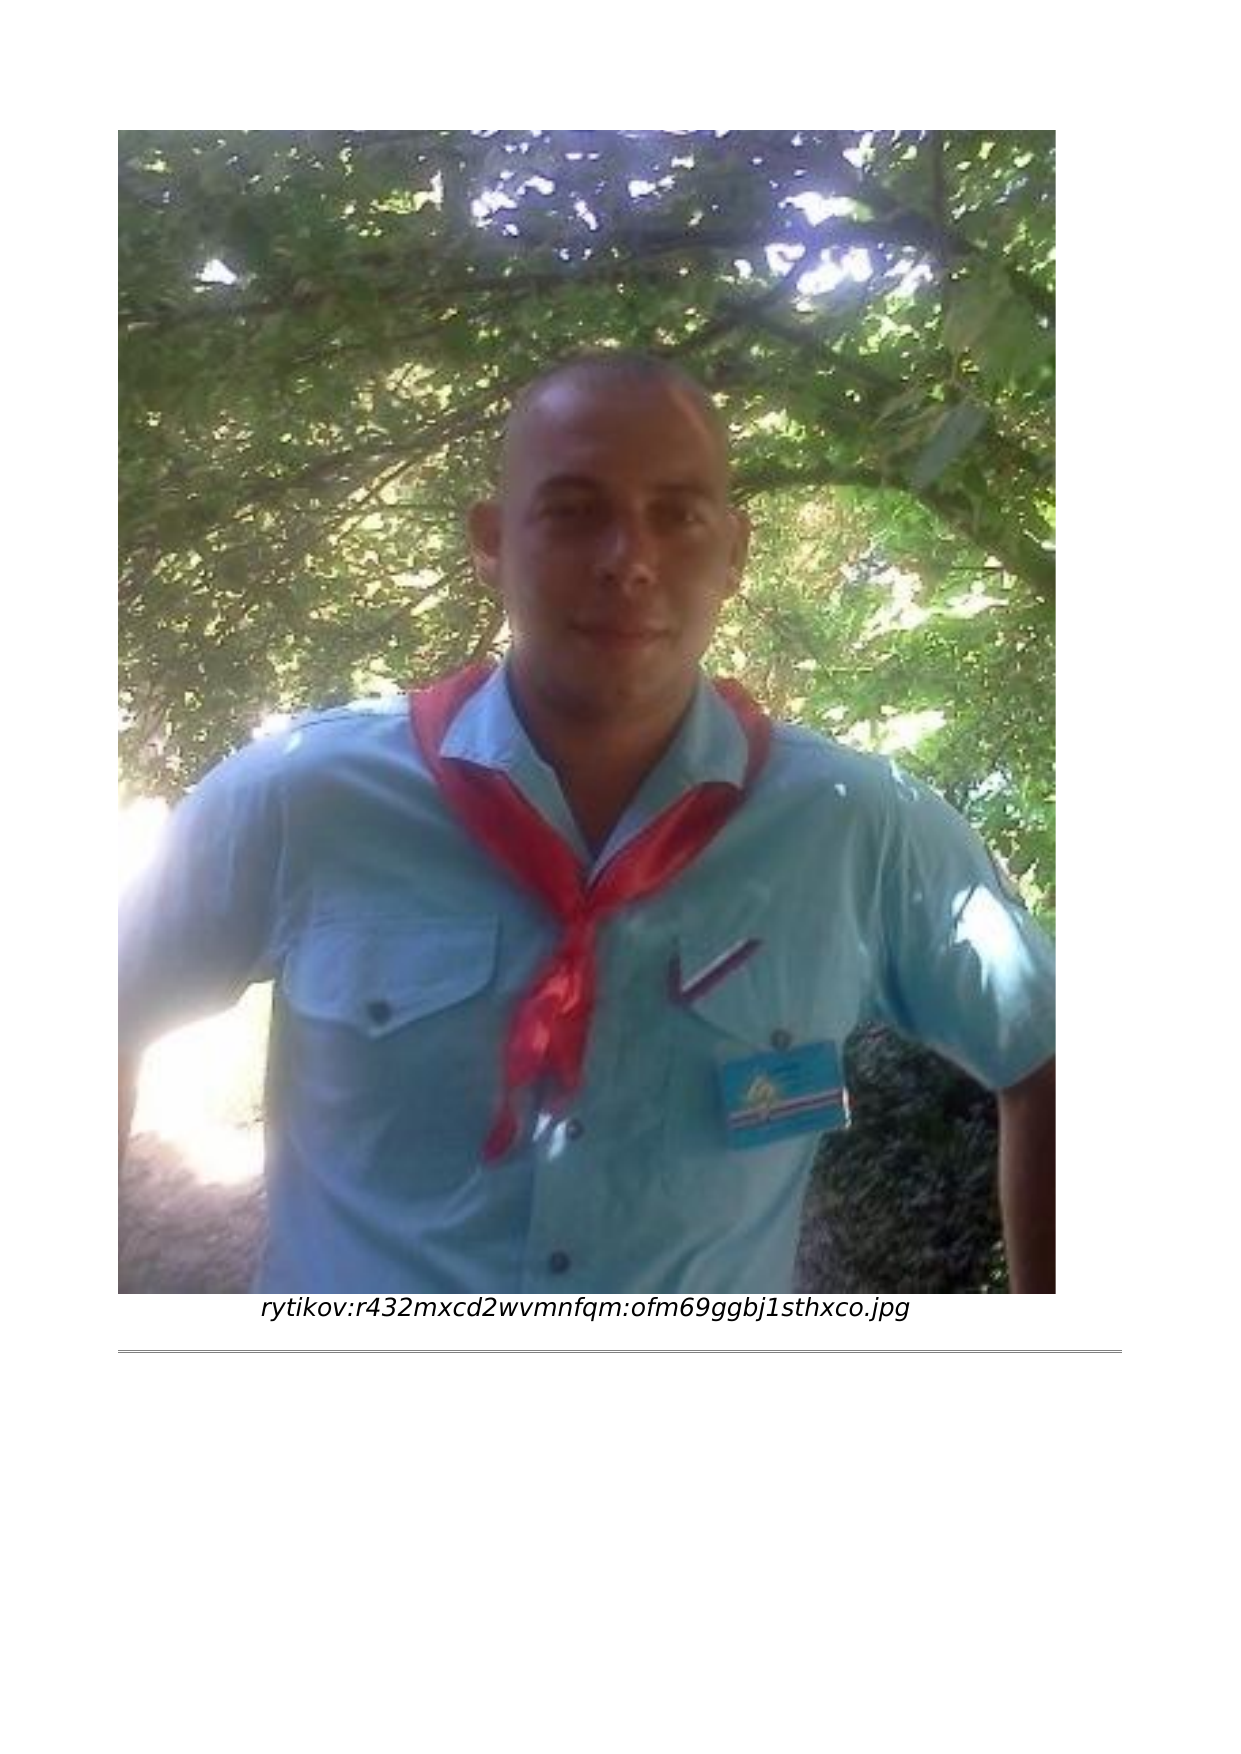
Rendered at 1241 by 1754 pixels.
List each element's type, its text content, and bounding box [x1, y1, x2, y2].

picture [118, 130, 1056, 1294]
text rytikov:r432mxcd2wvmnfqm:ofm69ggbj1sthxco.jpg [118, 1294, 1056, 1323]
